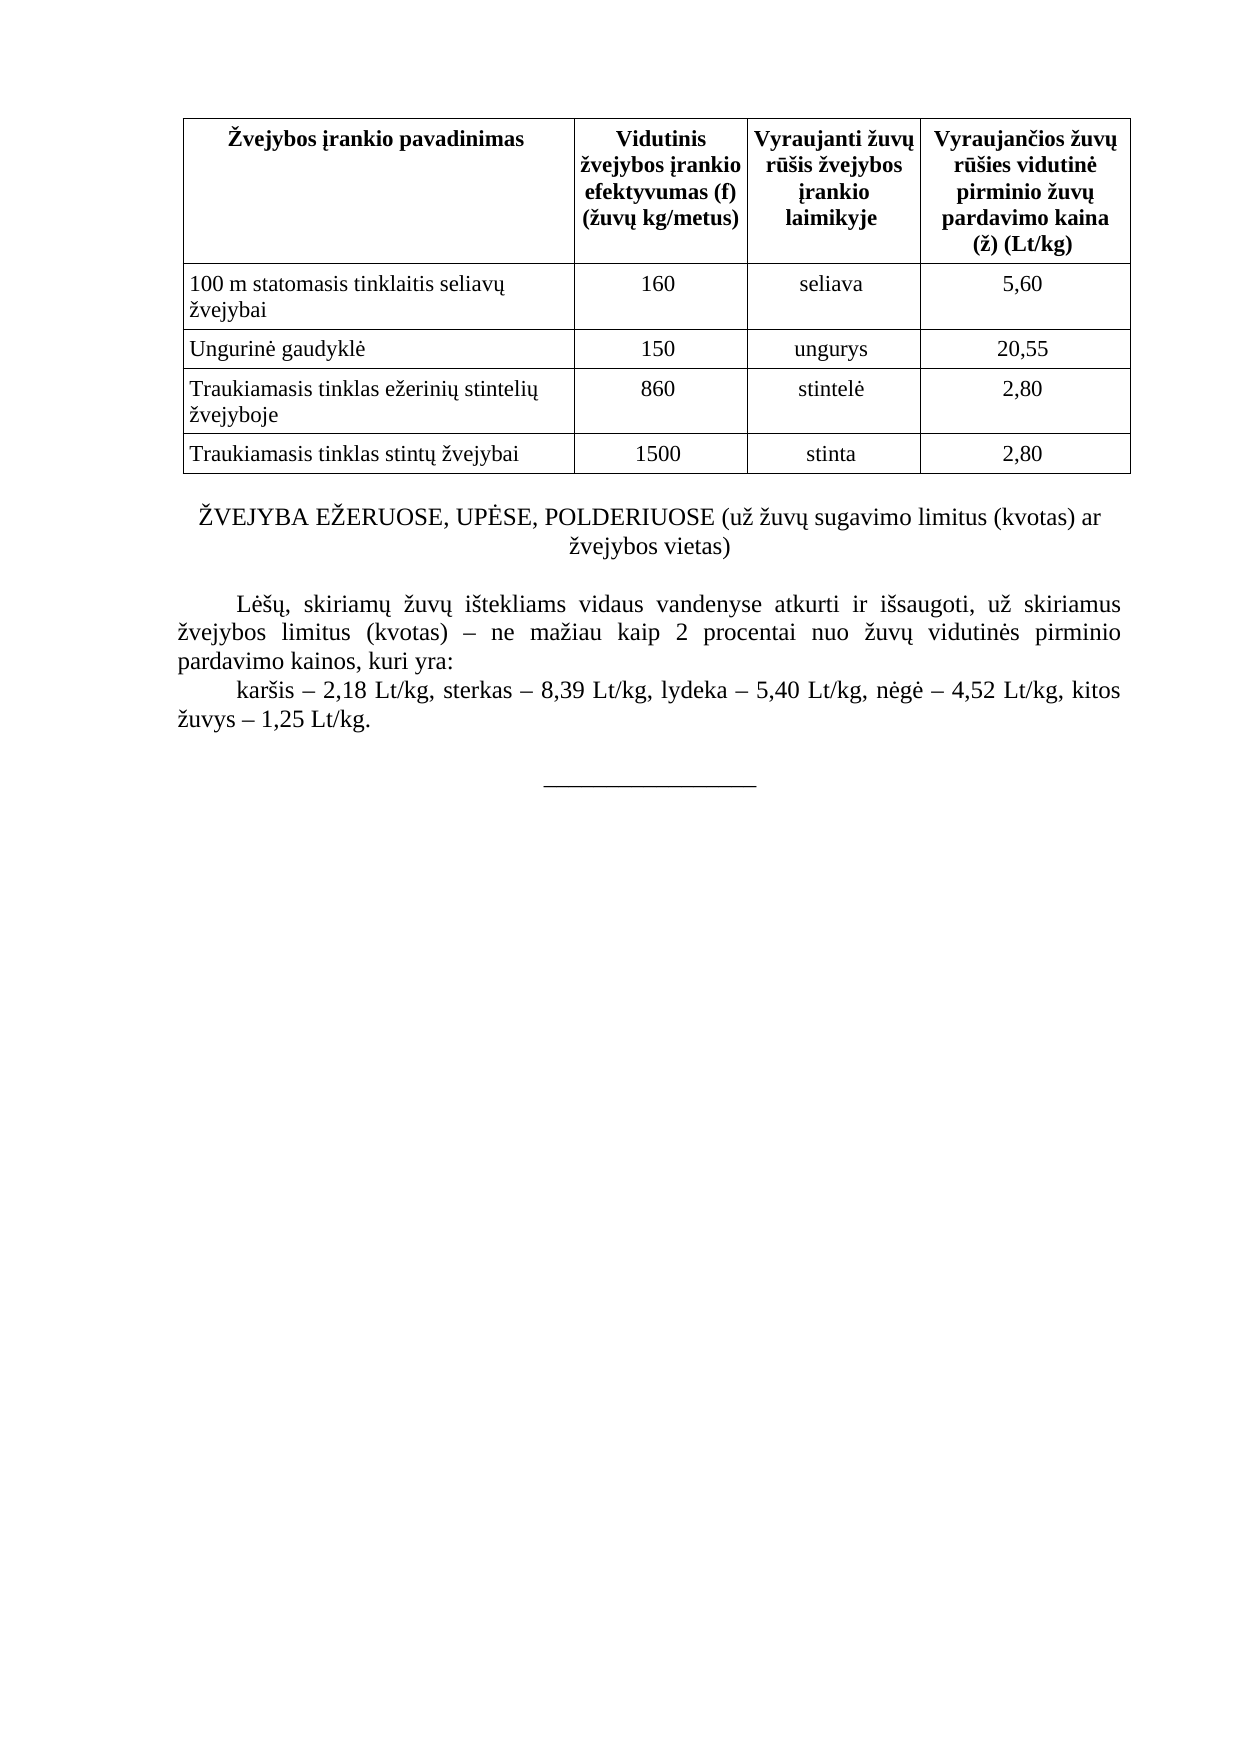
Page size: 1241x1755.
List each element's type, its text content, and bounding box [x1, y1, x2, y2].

table_header Vidutinis žvejybos įrankio efektyvumas (f) (žuvų kg/metus) [575, 119, 747, 263]
table_cell seliava [748, 264, 920, 328]
table_cell 160 [575, 264, 747, 328]
text _________________ [177, 761, 1122, 790]
table_cell ungurys [748, 330, 920, 368]
table_header Žvejybos įrankio pavadinimas [184, 119, 574, 263]
table_header Vyraujanti žuvų rūšis žvejybos įrankio laimikyje [748, 119, 920, 263]
text karšis – 2,18 Lt/kg, sterkas – 8,39 Lt/kg, lydeka – 5,40 Lt/kg, nėgė – 4,52 Lt/kg, kitos žuvys – 1,25 Lt/kg. [177, 675, 1122, 732]
table_cell Traukiamasis tinklas stintų žvejybai [184, 434, 574, 473]
table_header Vyraujančios žuvų rūšies vidutinė pirminio žuvų pardavimo kaina (ž) (Lt/kg) [921, 119, 1130, 263]
table_cell 20,55 [921, 330, 1130, 368]
table_cell Ungurinė gaudyklė [184, 330, 574, 368]
table_cell 1500 [575, 434, 747, 473]
table_cell Traukiamasis tinklas ežerinių stintelių žvejyboje [184, 369, 574, 433]
table_cell 150 [575, 330, 747, 368]
table_cell 2,80 [921, 434, 1130, 473]
table_cell stintelė [748, 369, 920, 433]
table_cell 100 m statomasis tinklaitis seliavų žvejybai [184, 264, 574, 328]
text Lėšų, skiriamų žuvų ištekliams vidaus vandenyse atkurti ir išsaugoti, už skiriamus žvejybos limitus (kvotas) – ne mažiau kaip 2 procentai nuo žuvų vidutinės pirminio pardavimo kainos, kuri yra: [177, 589, 1122, 675]
table_cell 2,80 [921, 369, 1130, 433]
table_cell 860 [575, 369, 747, 433]
table_cell 5,60 [921, 264, 1130, 328]
table_cell stinta [748, 434, 920, 473]
text ŽVEJYBA EŽERUOSE, UPĖSE, POLDERIUOSE (už žuvų sugavimo limitus (kvotas) ar žvejybos vietas) [177, 502, 1122, 560]
